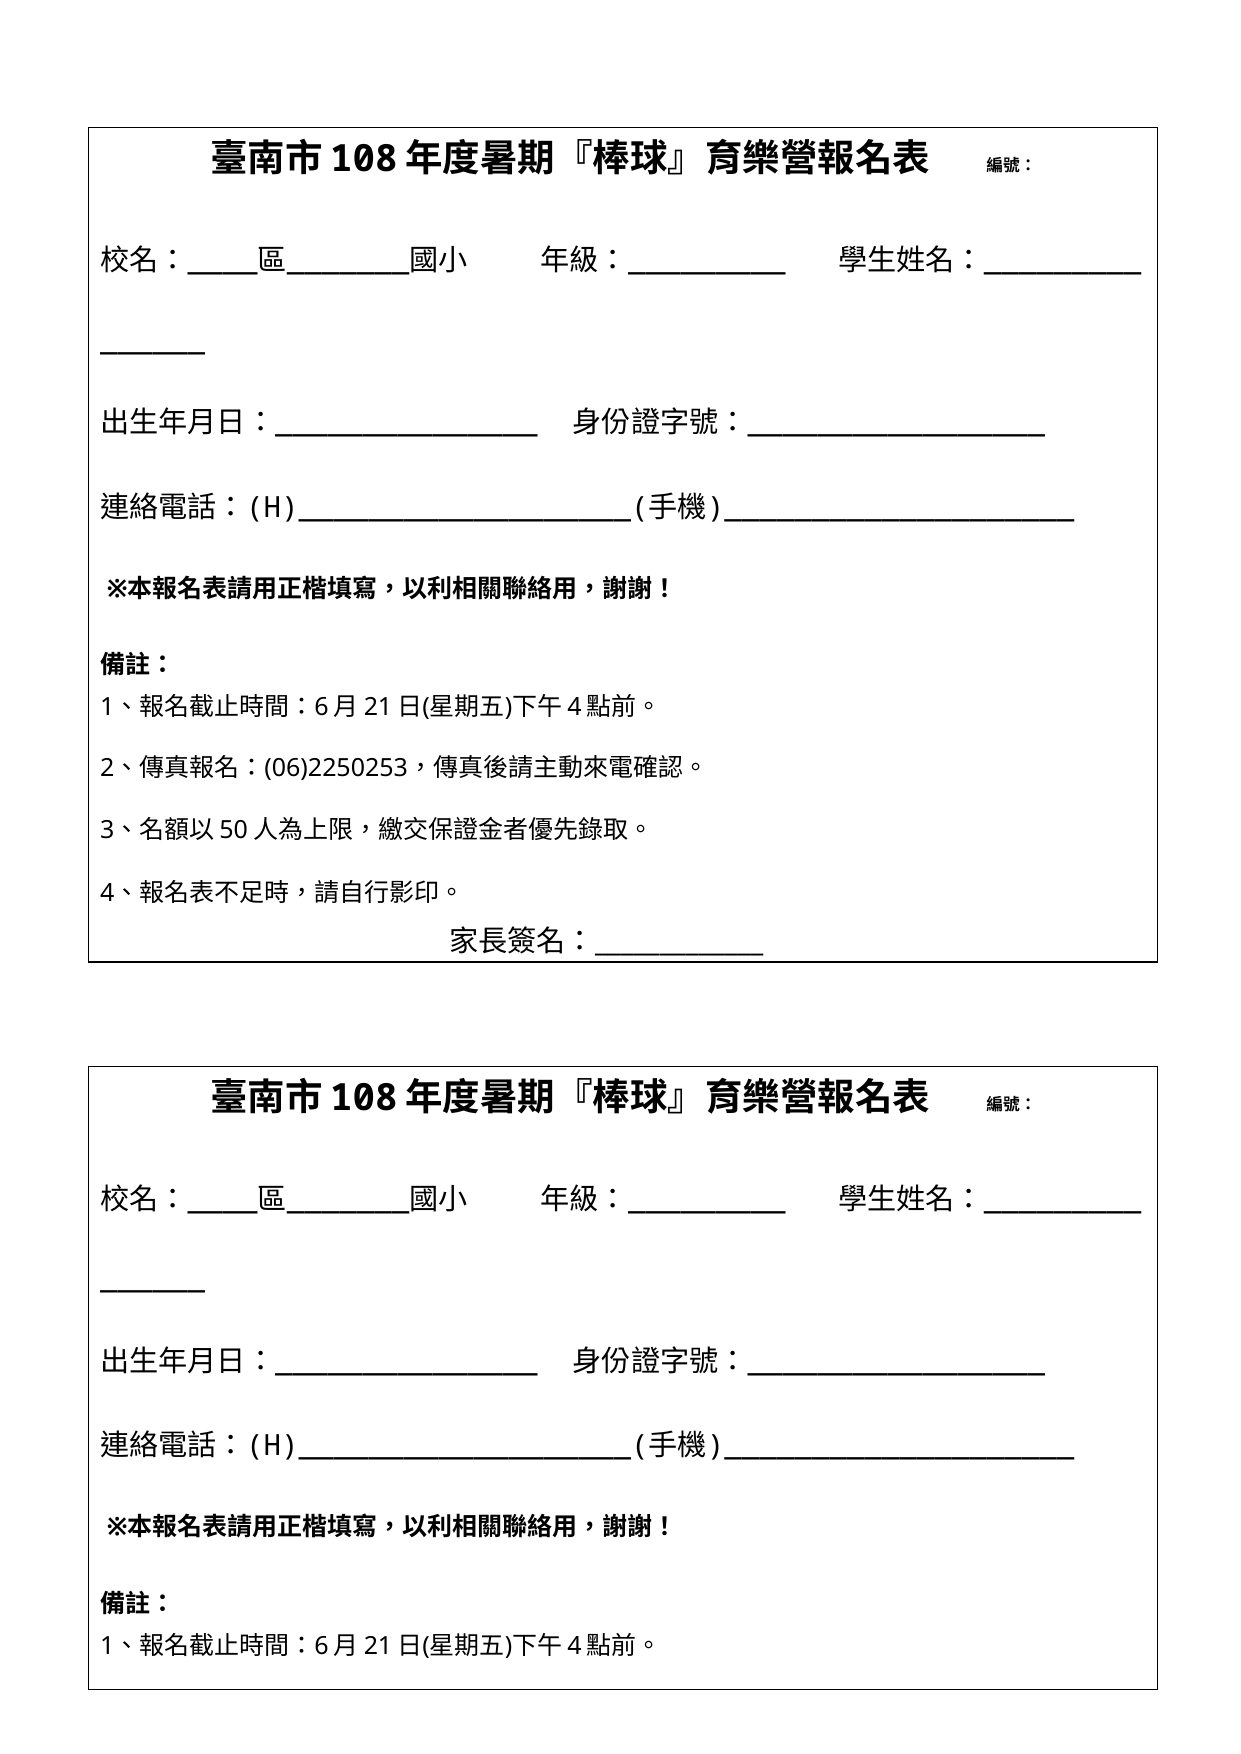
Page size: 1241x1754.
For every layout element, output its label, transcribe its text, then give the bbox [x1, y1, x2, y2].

table_header 臺南市108年度暑期『棒球』育樂營報名表 編號： 校名：____區_______國小 年級：_________ 學生姓名：_______________ 出生年月日：_______________ 身份證字號：_________________ 連絡電話：(H)___________________(手機)____________________ ※本報名表請用正楷填寫，以利相關聯絡用，謝謝！ 備註： 1、報名截止時間：6月21日(星期五)下午4點前。 [89, 1067, 1157, 1688]
table_header 臺南市108年度暑期『棒球』育樂營報名表 編號： 校名：____區_______國小 年級：_________ 學生姓名：_______________ 出生年月日：_______________ 身份證字號：_________________ 連絡電話：(H)___________________(手機)____________________ ※本報名表請用正楷填寫，以利相關聯絡用，謝謝！ 備註： 1、報名截止時間：6月21日(星期五)下午4點前。 2、傳真報名：(06)2250253，傳真後請主動來電確認。 3、名額以50人為上限，繳交保證金者優先錄取。 4、報名表不足時，請自行影印。 家長簽名：_____________ [89, 128, 1157, 961]
